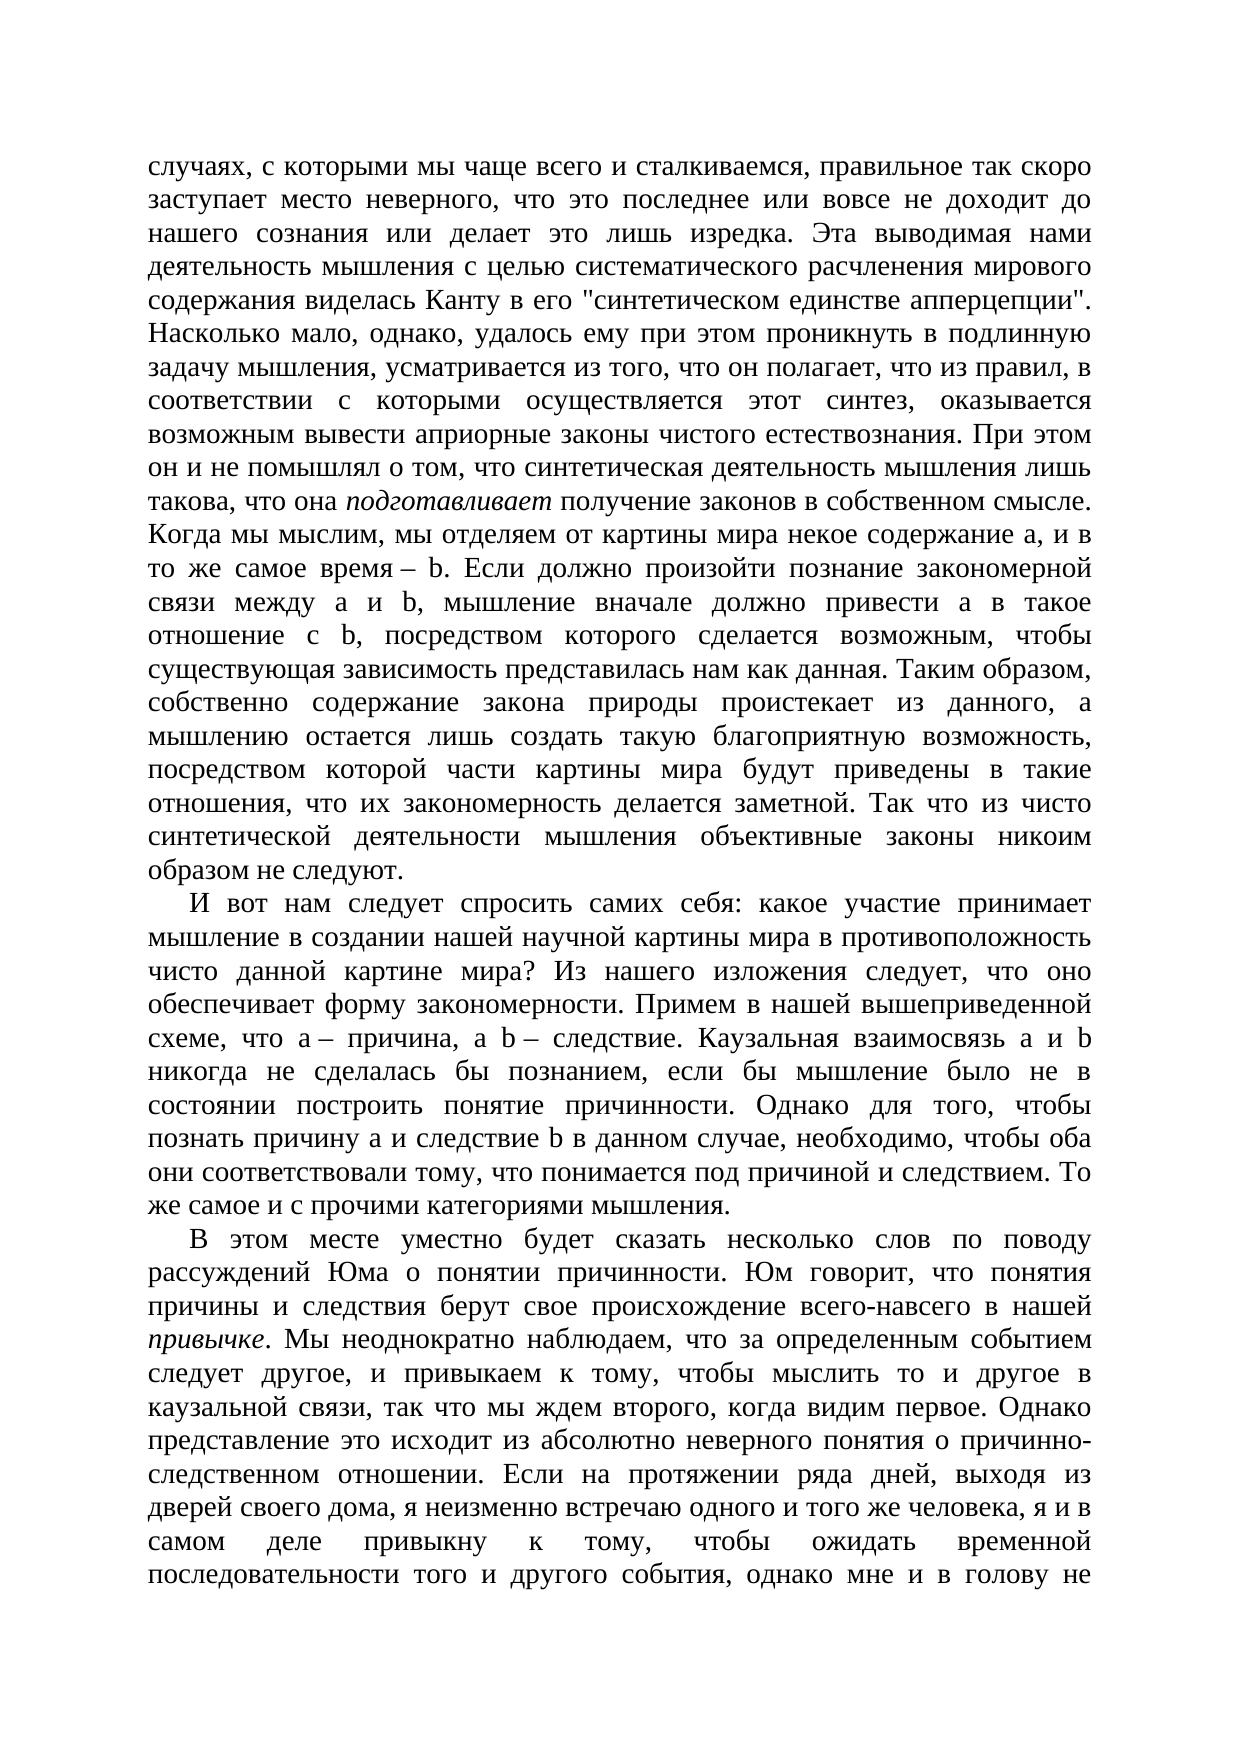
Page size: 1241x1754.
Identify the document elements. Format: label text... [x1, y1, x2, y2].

text И вот нам следует спросить самих себя: какое участие принимает мышление в создании нашей научной картины мира в противоположность чисто данной картине мира? Из нашего изложения следует, что оно обеспечивает форму закономерности. Примем в нашей вышеприведенной схеме, что a – причина, а b – следствие. Каузальная взаимосвязь a и b никогда не сделалась бы познанием, если бы мышление было не в состоянии построить понятие причинности. Однако для того, чтобы познать причину a и следствие b в данном случае, необходимо, чтобы оба они соответствовали тому, что понимается под причиной и следствием. То же самое и с прочими категориями мышления. [148, 886, 1093, 1221]
text случаях, с которыми мы чаще всего и сталкиваемся, правильное так скоро заступает место неверного, что это последнее или вовсе не доходит до нашего сознания или делает это лишь изредка. Эта выводимая нами деятельность мышления с целью систематического расчленения мирового содержания виделась Канту в его "синтетическом единстве апперцепции". Насколько мало, однако, удалось ему при этом проникнуть в подлинную задачу мышления, усматривается из того, что он полагает, что из правил, в соответствии с которыми осуществляется этот синтез, оказывается возможным вывести априорные законы чистого естествознания. При этом он и не помышлял о том, что синтетическая деятельность мышления лишь такова, что она подготавливает получение законов в собственном смысле. Когда мы мыслим, мы отделяем от картины мира некое содержание a, и в то же самое время – b. Если должно произойти познание закономерной связи между a и b, мышление вначале должно привести a в такое отношение с b, посредством которого сделается возможным, чтобы существующая зависимость представилась нам как данная. Таким образом, собственно содержание закона природы проистекает из данного, а мышлению остается лишь создать такую благоприятную возможность, посредством которой части картины мира будут приведены в такие отношения, что их закономерность делается заметной. Так что из чисто синтетической деятельности мышления объективные законы никоим образом не следуют. [148, 148, 1093, 886]
text В этом месте уместно будет сказать несколько слов по поводу рассуждений Юма о понятии причинности. Юм говорит, что понятия причины и следствия берут свое происхождение всего-навсего в нашей привычке. Мы неоднократно наблюдаем, что за определенным событием следует другое, и привыкаем к тому, чтобы мыслить то и другое в каузальной связи, так что мы ждем второго, когда видим первое. Однако представление это исходит из абсолютно неверного понятия о причинно-следственном отношении. Если на протяжении ряда дней, выходя из дверей своего дома, я неизменно встречаю одного и того же человека, я и в самом деле привыкну к тому, чтобы ожидать временной последовательности того и другого события, однако мне и в голову не [148, 1221, 1093, 1590]
